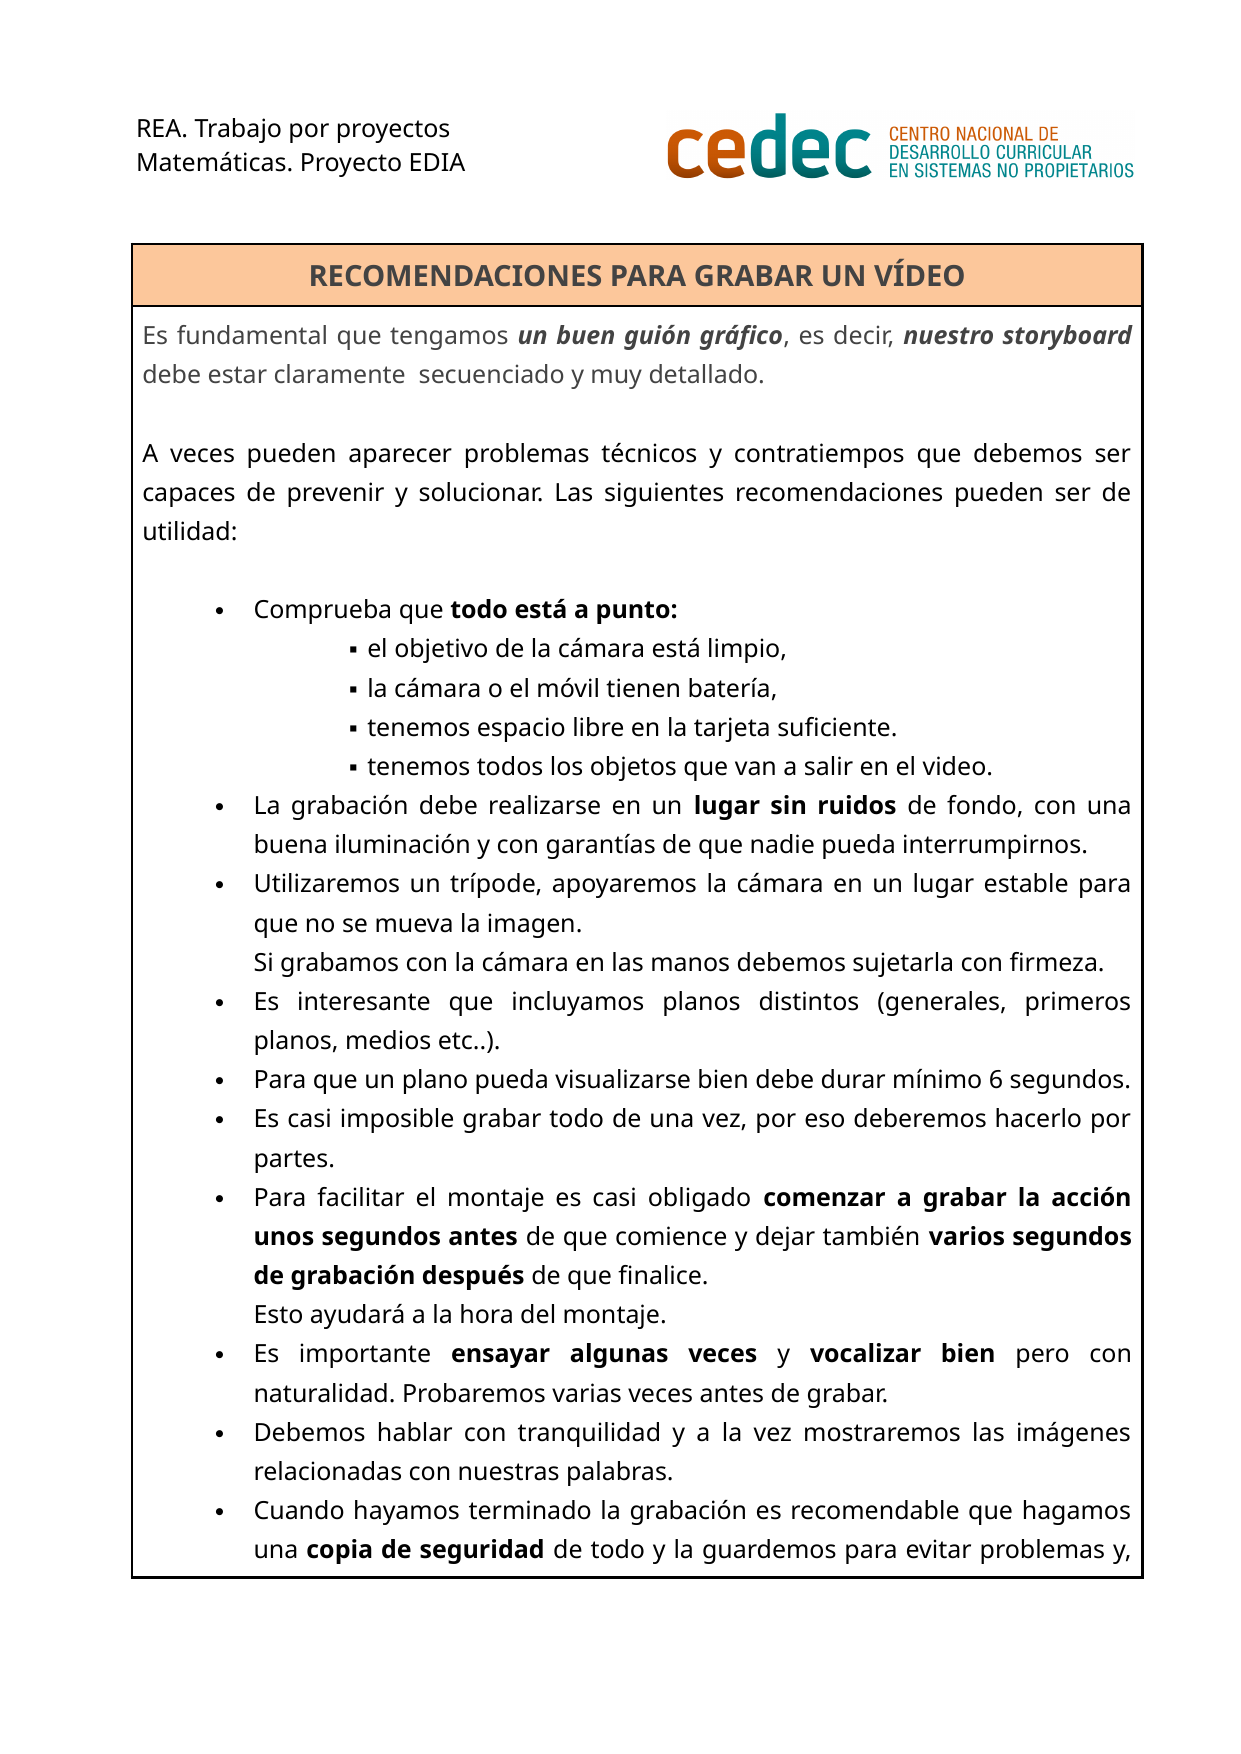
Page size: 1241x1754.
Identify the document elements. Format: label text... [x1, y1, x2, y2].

table_header RECOMENDACIONES PARA GRABAR UN VÍDEO [133, 245, 1141, 305]
table_cell Es fundamental que tengamos un buen guión gráfico, es decir, nuestro storyboard debe estar claramente secuenciado y muy detallado. A veces pueden aparecer problemas técnicos y contratiempos que debemos ser capaces de prevenir y solucionar. Las siguientes recomendaciones pueden ser de utilidad: Comprueba que todo está a punto: el objetivo de la cámara está limpio, la cámara o el móvil tienen batería, tenemos espacio libre en la tarjeta suficiente. tenemos todos los objetos que van a salir en el video. La grabación debe realizarse en un lugar sin ruidos de fondo, con una buena iluminación y con garantías de que nadie pueda interrumpirnos. Utilizaremos un trípode, apoyaremos la cámara en un lugar estable para que no se mueva la imagen. Si grabamos con la cámara en las manos debemos sujetarla con firmeza. Es interesante que incluyamos planos distintos (generales, primeros planos, medios etc..). Para que un plano pueda visualizarse bien debe durar mínimo 6 segundos. Es casi imposible grabar todo de una vez, por eso deberemos hacerlo por partes. Para facilitar el montaje es casi obligado comenzar a grabar la acción unos segundos antes de que comience y dejar también varios segundos de grabación después de que finalice. Esto ayudará a la hora del montaje. Es importante ensayar algunas veces y vocalizar bien pero con naturalidad. Probaremos varias veces antes de grabar. Debemos hablar con tranquilidad y a la vez mostraremos las imágenes relacionadas con nuestras palabras. Cuando hayamos terminado la grabación es recomendable que hagamos una copia de seguridad de todo y la guardemos para evitar problemas y, [133, 307, 1141, 1576]
picture [666, 110, 1135, 180]
